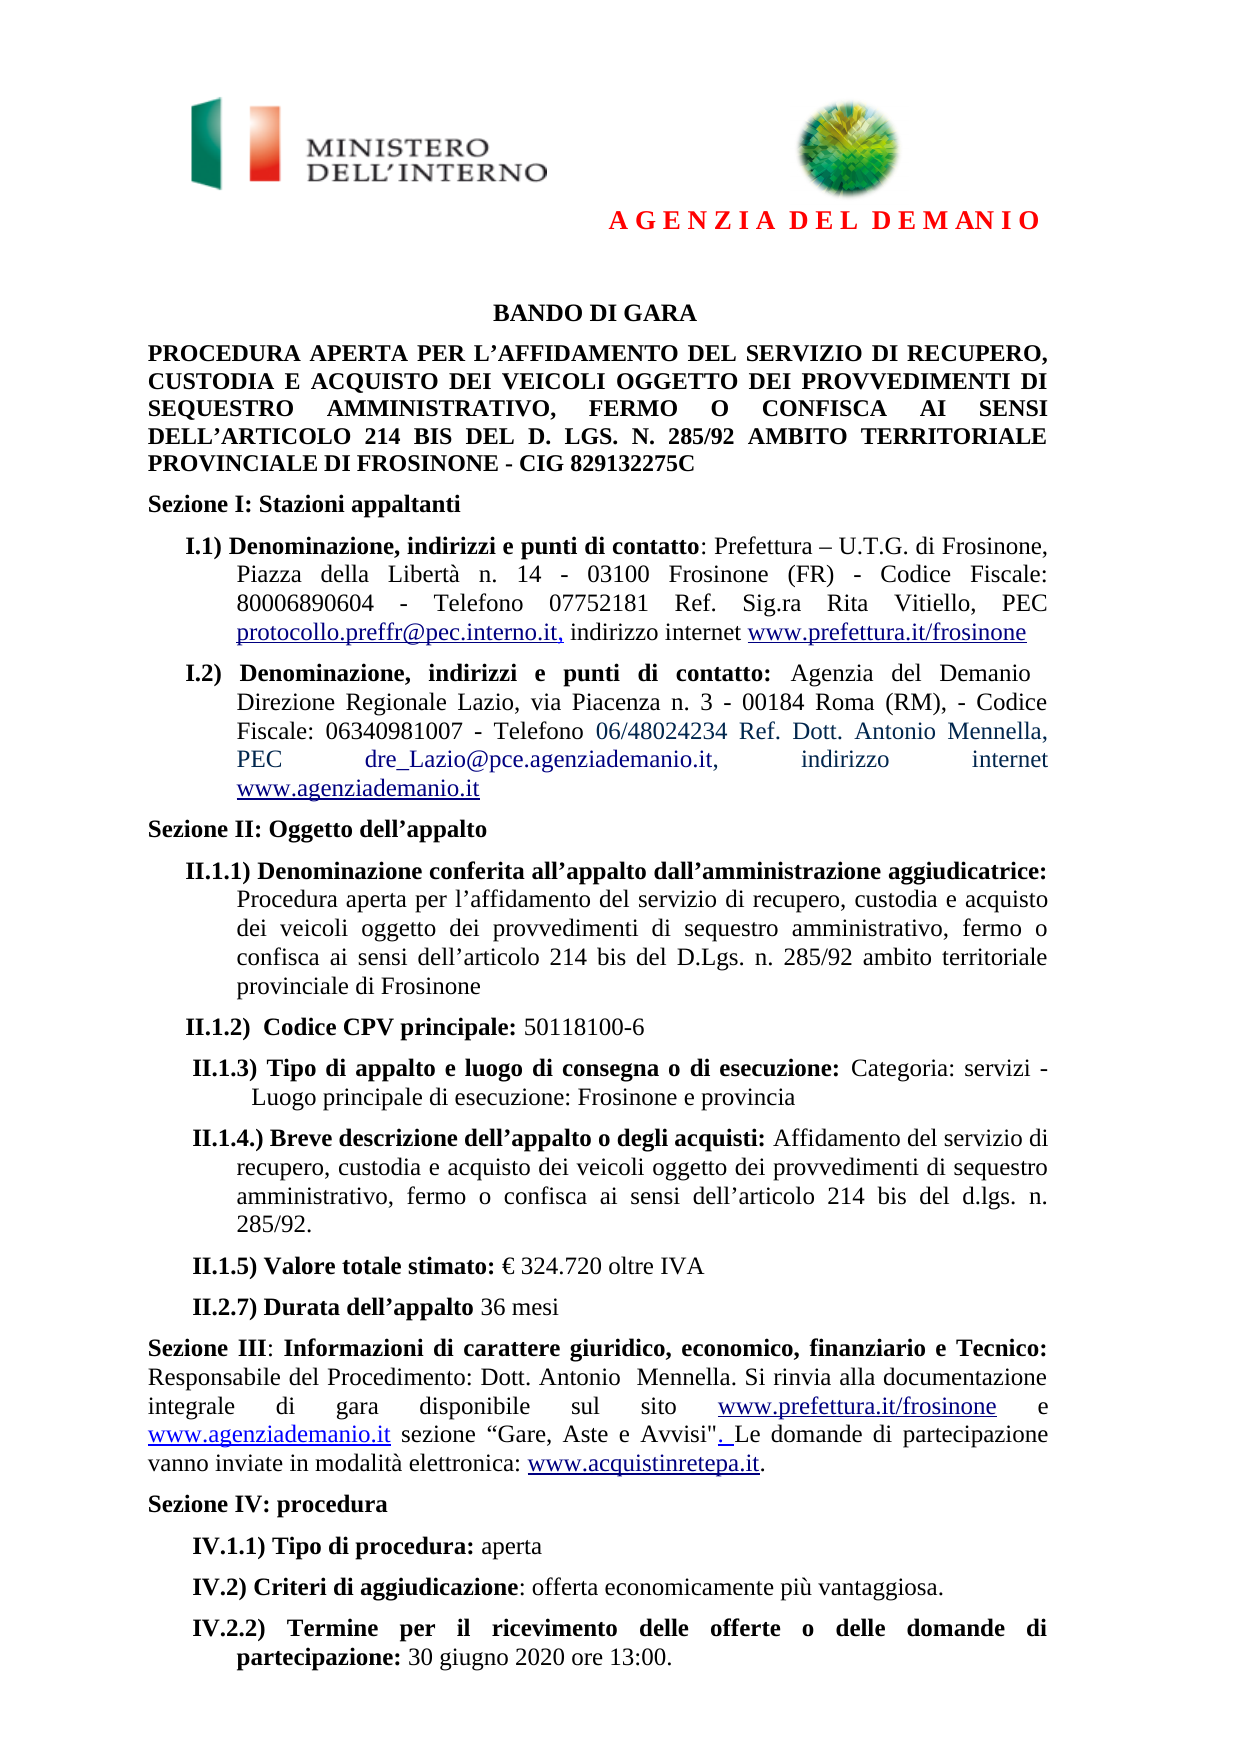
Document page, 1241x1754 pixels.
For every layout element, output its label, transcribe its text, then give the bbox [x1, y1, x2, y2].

text II.1.2) Codice CPV principale: 50118100-6 [185, 1012, 1048, 1041]
text Sezione IV: procedura [148, 1489, 1048, 1518]
text II.1.5) Valore totale stimato: € 324.720 oltre IVA [192, 1251, 1048, 1279]
text II.1.3) Tipo di appalto e luogo di consegna o di esecuzione: Categoria: servizi - Luogo principale di esecuzione: Frosinone e provincia [192, 1053, 1048, 1111]
text Sezione I: Stazioni appaltanti [148, 489, 1048, 518]
text II.2.7) Durata dell’appalto 36 mesi [192, 1292, 1048, 1321]
text IV.2) Criteri di aggiudicazione: offerta economicamente più vantaggiosa. [192, 1572, 1048, 1601]
text Sezione II: Oggetto dell’appalto [148, 814, 1048, 843]
text I.2) Denominazione, indirizzi e punti di contatto: Agenzia del Demanio Direzione Regionale Lazio, via Piacenza n. 3 - 00184 Roma (RM), - Codice Fiscale: 06340981007 - Telefono 06/48024234 Ref. Dott. Antonio Mennella, PEC dre_Lazio@pce.agenziademanio.it, indirizzo internet www.agenziademanio.it [185, 658, 1048, 802]
text IV.2.2) Termine per il ricevimento delle offerte o delle domande di partecipazione: 30 giugno 2020 ore 13:00. [192, 1613, 1048, 1671]
text I.1) Denominazione, indirizzi e punti di contatto: Prefettura – U.T.G. di Frosinone, Piazza della Libertà n. 14 - 03100 Frosinone (FR) - Codice Fiscale: 80006890604 8000689060480006890604- 80006890604Telefono 07752181 Ref. Sig.ra Rita Vitiello, PEC protocollo.preffr@pec.interno.it, indirizzo internet www.prefettura.it/frosinone [185, 531, 1048, 646]
text BANDO DI GARA [148, 298, 1048, 327]
text II.1.4.) Breve descrizione dell’appalto o degli acquisti: Affidamento del servizio di recupero, custodia e acquisto dei veicoli oggetto dei provvedimenti di sequestro amministrativo, fermo o confisca ai sensi dell’articolo 214 bis del d.lgs. n. 285/92. [192, 1123, 1048, 1238]
text Sezione III: Informazioni di carattere giuridico, economico, finanziario e Tecnico: Responsabile del Procedimento: Dott. Antonio Mennella. Si rinvia alla documentazione integrale di gara disponibile sul sito www.prefettura.it/frosinone e www.agenziademanio.it sezione “Gare, Aste e Avvisi". Le domande di partecipazione vanno inviate in modalità elettronica: www.acquistinretepa.it. [148, 1333, 1048, 1477]
text PROCEDURA APERTA PER L’AFFIDAMENTO DEL SERVIZIO DI RECUPERO, CUSTODIA E ACQUISTO DEI VEICOLI OGGETTO DEI PROVVEDIMENTI DI SEQUESTRO AMMINISTRATIVO, FERMO O CONFISCA AI SENSI DELL’ARTICOLO 214 BIS DEL D. LGS. N. 285/92 AMBITO TERRITORIALE PROVINCIALE DI FROSINONE - CIG 829132275C [148, 339, 1048, 477]
text II.1.1) Denominazione conferita all’appalto dall’amministrazione aggiudicatrice: Procedura aperta per l’affidamento del servizio di recupero, custodia e acquisto dei veicoli oggetto dei provvedimenti di sequestro amministrativo, fermo o confisca ai sensi dell’articolo 214 bis del D.Lgs. n. 285/92 ambito territoriale provinciale di Frosinone [185, 856, 1048, 999]
text IV.1.1) Tipo di procedura: aperta [192, 1531, 1048, 1559]
